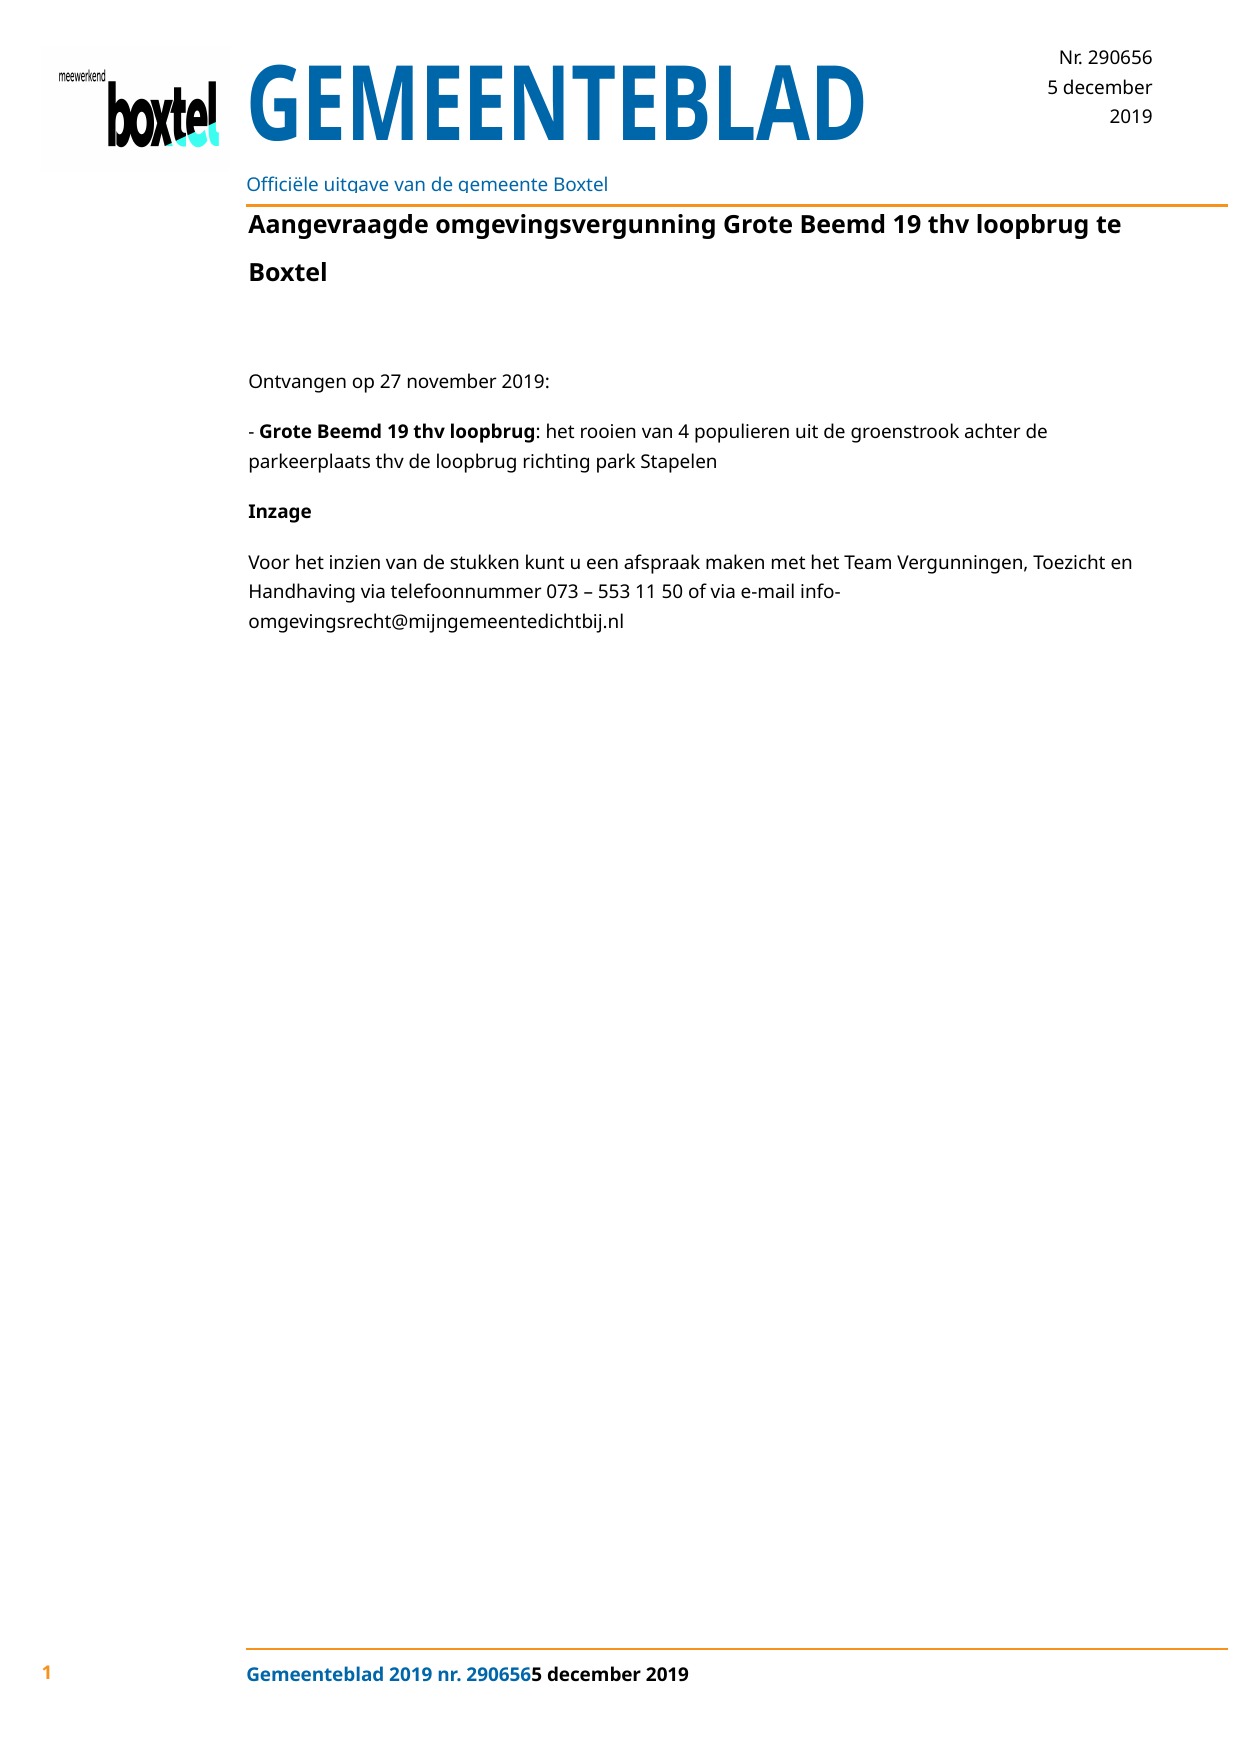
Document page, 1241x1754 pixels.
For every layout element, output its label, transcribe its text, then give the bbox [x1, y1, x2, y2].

text Ontvangen op 27 november 2019: [248, 368, 1152, 394]
text Inzage [248, 499, 1152, 524]
picture [41, 47, 231, 172]
text - Grote Beemd 19 thv loopbrug: het rooien van 4 populieren uit de groenstrook achter de parkeerplaats thv de loopbrug richting park Stapelen [248, 419, 1152, 474]
text Aangevraagde omgevingsvergunning Grote Beemd 19 thv loopbrug te Boxtel [248, 207, 1152, 288]
text Voor het inzien van de stukken kunt u een afspraak maken met het Team Vergunningen, Toezicht en Handhaving via telefoonnummer 073 – 553 11 50 of via e-mail info-omgevingsrecht@mijngemeentedichtbij.nl [248, 549, 1152, 634]
